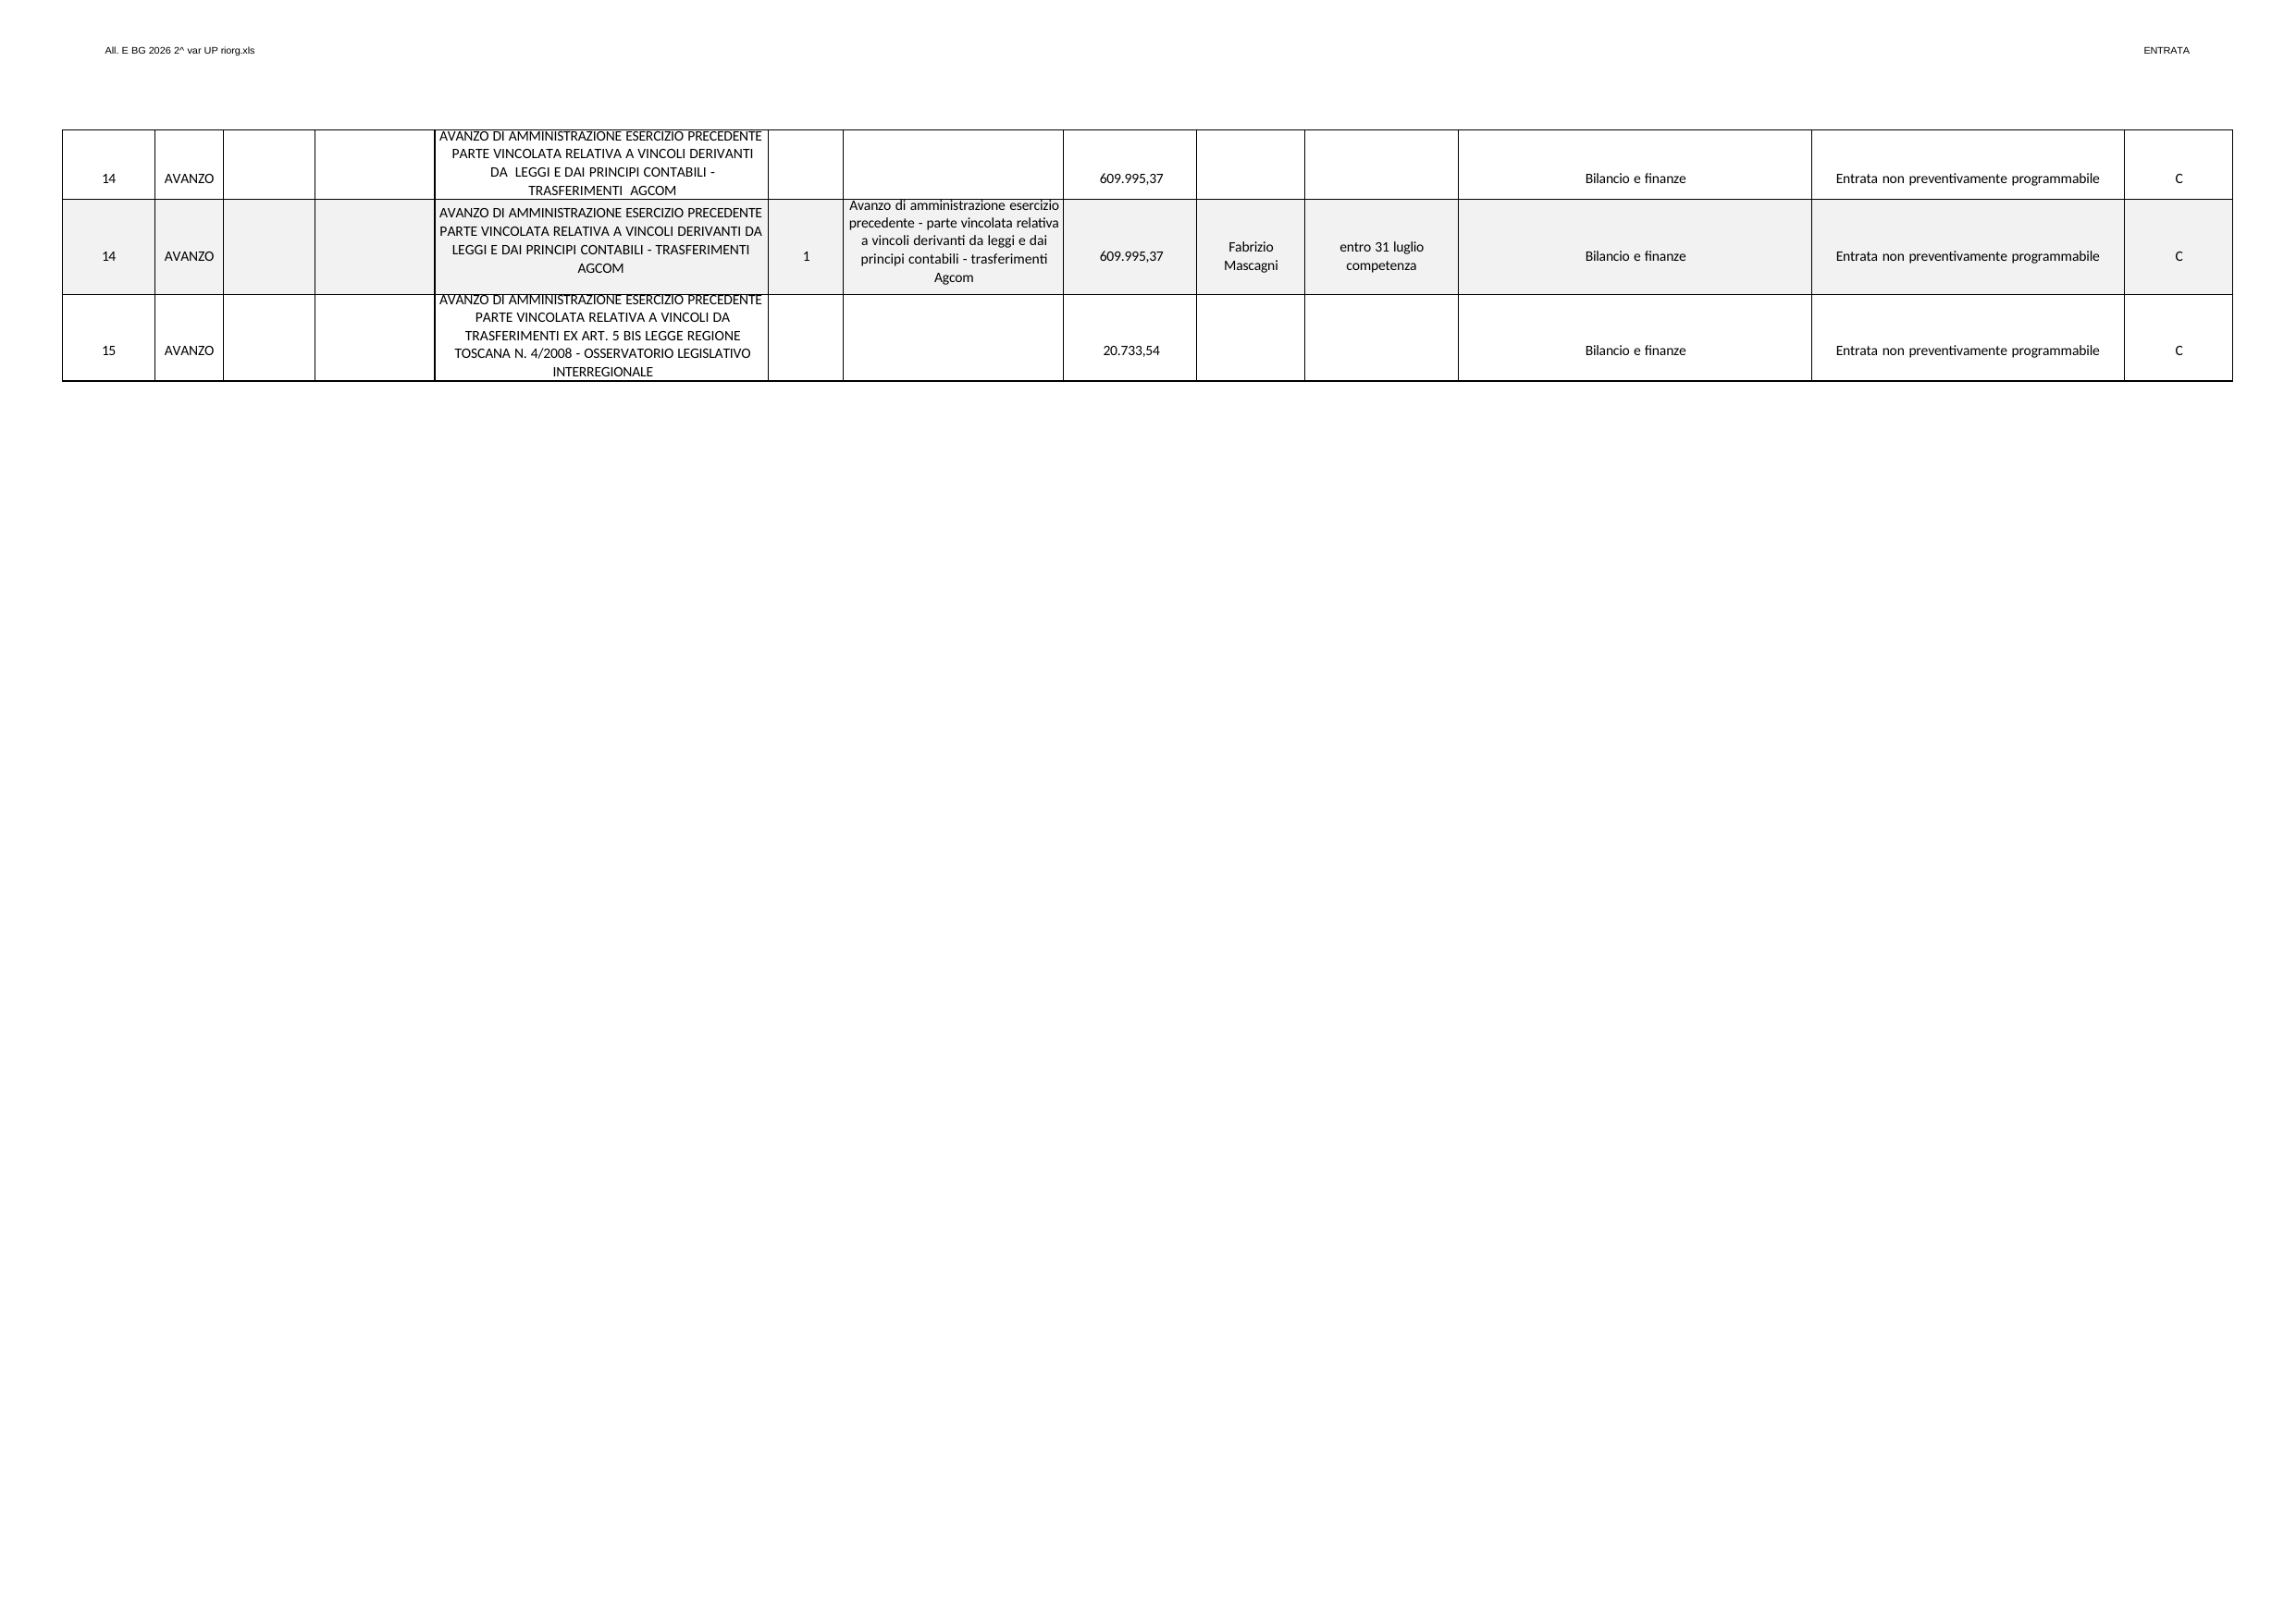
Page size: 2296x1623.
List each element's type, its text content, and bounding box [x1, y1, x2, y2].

table_cell C [2125, 200, 2232, 294]
table_cell AVANZO [155, 200, 223, 294]
table_cell 1 [769, 200, 843, 294]
table_cell [315, 200, 434, 294]
table_cell [224, 130, 315, 199]
table_cell C [2125, 295, 2232, 380]
table_cell 14 [63, 130, 154, 199]
table_cell Avanzo di amministrazione esercizio precedente - parte vincolata relativa a vincoli derivanti da leggi e dai principi contabili - trasferimenti Agcom [844, 200, 1063, 294]
table_cell 609.995,37 [1064, 200, 1196, 294]
table_cell [1305, 295, 1458, 380]
table_cell 14 [63, 200, 154, 294]
table_cell AVANZO DI AMMINISTRAZIONE ESERCIZIO PRECEDENTE PARTE VINCOLATA RELATIVA A VINCOLI DA TRASFERIMENTI EX ART. 5 BIS LEGGE REGIONE TOSCANA N. 4/2008 - OSSERVATORIO LEGISLATIVO INTERREGIONALE [436, 295, 768, 380]
table_cell Entrata non preventivamente programmabile [1812, 295, 2124, 380]
table_cell [844, 130, 1063, 199]
table_cell AVANZO DI AMMINISTRAZIONE ESERCIZIO PRECEDENTE PARTE VINCOLATA RELATIVA A VINCOLI DERIVANTI DA LEGGI E DAI PRINCIPI CONTABILI - TRASFERIMENTI AGCOM [436, 200, 768, 294]
table_cell [1197, 295, 1304, 380]
table_cell entro 31 luglio competenza [1305, 200, 1458, 294]
table_cell [769, 130, 843, 199]
table_cell Entrata non preventivamente programmabile [1812, 200, 2124, 294]
table_cell AVANZO DI AMMINISTRAZIONE ESERCIZIO PRECEDENTE PARTE VINCOLATA RELATIVA A VINCOLI DERIVANTI DA LEGGI E DAI PRINCIPI CONTABILI - TRASFERIMENTI AGCOM [436, 130, 768, 199]
table_cell [315, 295, 434, 380]
table_cell C [2125, 130, 2232, 199]
table_cell Bilancio e finanze [1459, 200, 1811, 294]
table_cell Fabrizio Mascagni [1197, 200, 1304, 294]
table_cell [1305, 130, 1458, 199]
table_cell [1197, 130, 1304, 199]
table_cell 15 [63, 295, 154, 380]
table_cell [224, 200, 315, 294]
table_cell [315, 130, 434, 199]
table_cell AVANZO [155, 295, 223, 380]
table_cell 20.733,54 [1064, 295, 1196, 380]
table_cell Entrata non preventivamente programmabile [1812, 130, 2124, 199]
table_cell [844, 295, 1063, 380]
table_cell [224, 295, 315, 380]
table_cell AVANZO [155, 130, 223, 199]
table_cell Bilancio e finanze [1459, 295, 1811, 380]
table_cell Bilancio e finanze [1459, 130, 1811, 199]
table_cell [769, 295, 843, 380]
table_cell 609.995,37 [1064, 130, 1196, 199]
